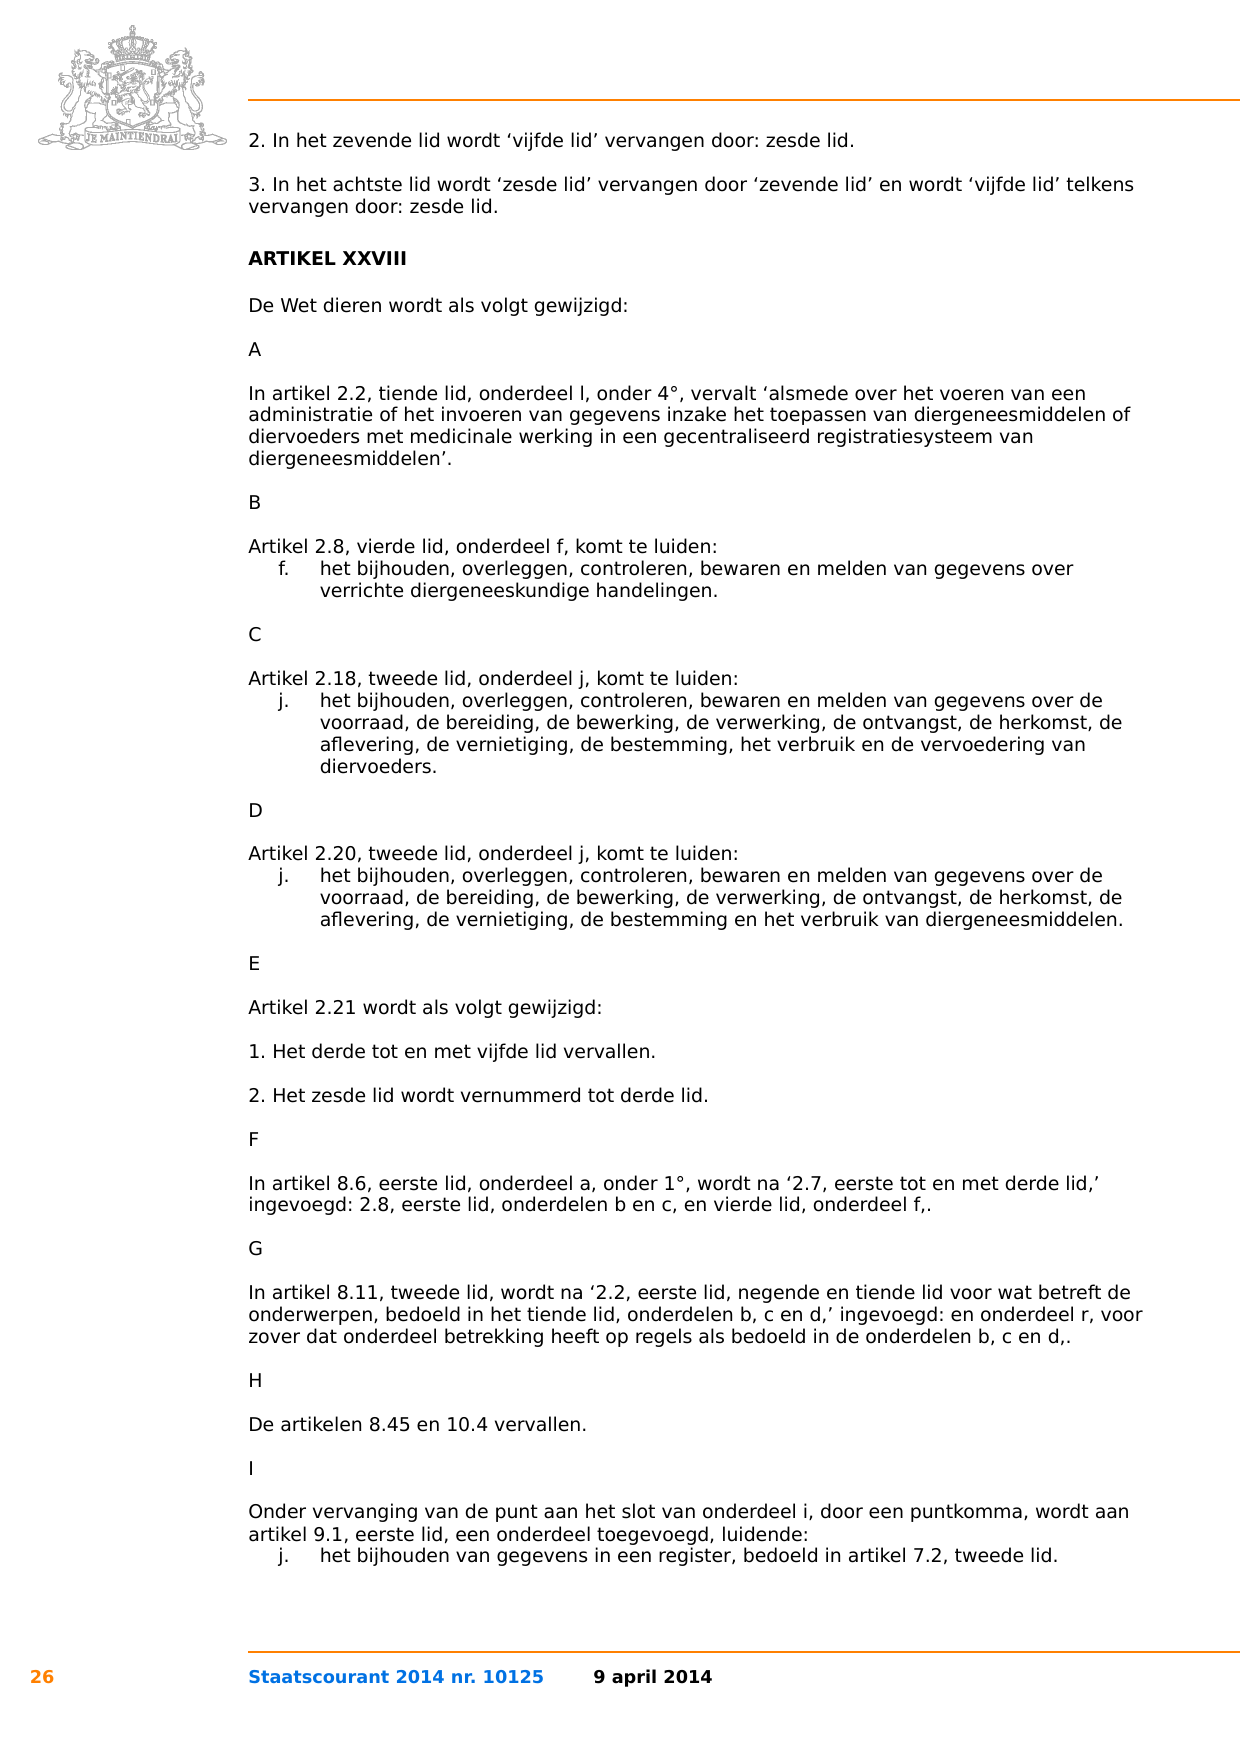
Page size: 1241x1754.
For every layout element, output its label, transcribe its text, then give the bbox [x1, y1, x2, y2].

text Artikel 2.21 wordt als volgt gewijzigd: [248, 997, 1163, 1019]
text 3. In het achtste lid wordt ‘zesde lid’ vervangen door ‘zevende lid’ en wordt ‘vijfde lid’ telkens vervangen door: zesde lid. [248, 174, 1163, 218]
text Artikel 2.8, vierde lid, onderdeel f, komt te luiden: [248, 536, 1163, 558]
text G [248, 1238, 1163, 1260]
text 2. In het zevende lid wordt ‘vijfde lid’ vervangen door: zesde lid. [248, 130, 1163, 152]
text A [248, 338, 1163, 361]
text f. het bijhouden, overleggen, controleren, bewaren en melden van gegevens over verrichte diergeneeskundige handelingen. [278, 558, 1163, 602]
text Onder vervanging van de punt aan het slot van onderdeel i, door een puntkomma, wordt aan artikel 9.1, eerste lid, een onderdeel toegevoegd, luidende: [248, 1501, 1163, 1545]
subtitle ARTIKEL XXVIII [248, 248, 1163, 270]
text In artikel 8.6, eerste lid, onderdeel a, onder 1°, wordt na ‘2.7, eerste tot en met derde lid,’ ingevoegd: 2.8, eerste lid, onderdelen b en c, en vierde lid, onderdeel f,. [248, 1172, 1163, 1216]
text H [248, 1370, 1163, 1392]
text Artikel 2.20, tweede lid, onderdeel j, komt te luiden: [248, 843, 1163, 865]
text j. het bijhouden van gegevens in een register, bedoeld in artikel 7.2, tweede lid. [278, 1545, 1163, 1567]
text In artikel 2.2, tiende lid, onderdeel l, onder 4°, vervalt ‘alsmede over het voeren van een administratie of het invoeren van gegevens inzake het toepassen van diergeneesmiddelen of diervoeders met medicinale werking in een gecentraliseerd registratiesysteem van diergeneesmiddelen’. [248, 382, 1163, 470]
picture [38, 25, 227, 150]
text E [248, 953, 1163, 975]
text Artikel 2.18, tweede lid, onderdeel j, komt te luiden: [248, 668, 1163, 690]
text F [248, 1128, 1163, 1151]
text 2. Het zesde lid wordt vernummerd tot derde lid. [248, 1085, 1163, 1107]
text I [248, 1458, 1163, 1479]
text 1. Het derde tot en met vijfde lid vervallen. [248, 1041, 1163, 1063]
text De Wet dieren wordt als volgt gewijzigd: [248, 295, 1163, 317]
text B [248, 492, 1163, 514]
text C [248, 624, 1163, 646]
text j. het bijhouden, overleggen, controleren, bewaren en melden van gegevens over de voorraad, de bereiding, de bewerking, de verwerking, de ontvangst, de herkomst, de aflevering, de vernietiging, de bestemming, het verbruik en de vervoedering van diervoeders. [278, 690, 1163, 778]
text j. het bijhouden, overleggen, controleren, bewaren en melden van gegevens over de voorraad, de bereiding, de bewerking, de verwerking, de ontvangst, de herkomst, de aflevering, de vernietiging, de bestemming en het verbruik van diergeneesmiddelen. [278, 865, 1163, 931]
text De artikelen 8.45 en 10.4 vervallen. [248, 1414, 1163, 1436]
text D [248, 799, 1163, 821]
text In artikel 8.11, tweede lid, wordt na ‘2.2, eerste lid, negende en tiende lid voor wat betreft de onderwerpen, bedoeld in het tiende lid, onderdelen b, c en d,’ ingevoegd: en onderdeel r, voor zover dat onderdeel betrekking heeft op regels als bedoeld in de onderdelen b, c en d,. [248, 1282, 1163, 1348]
